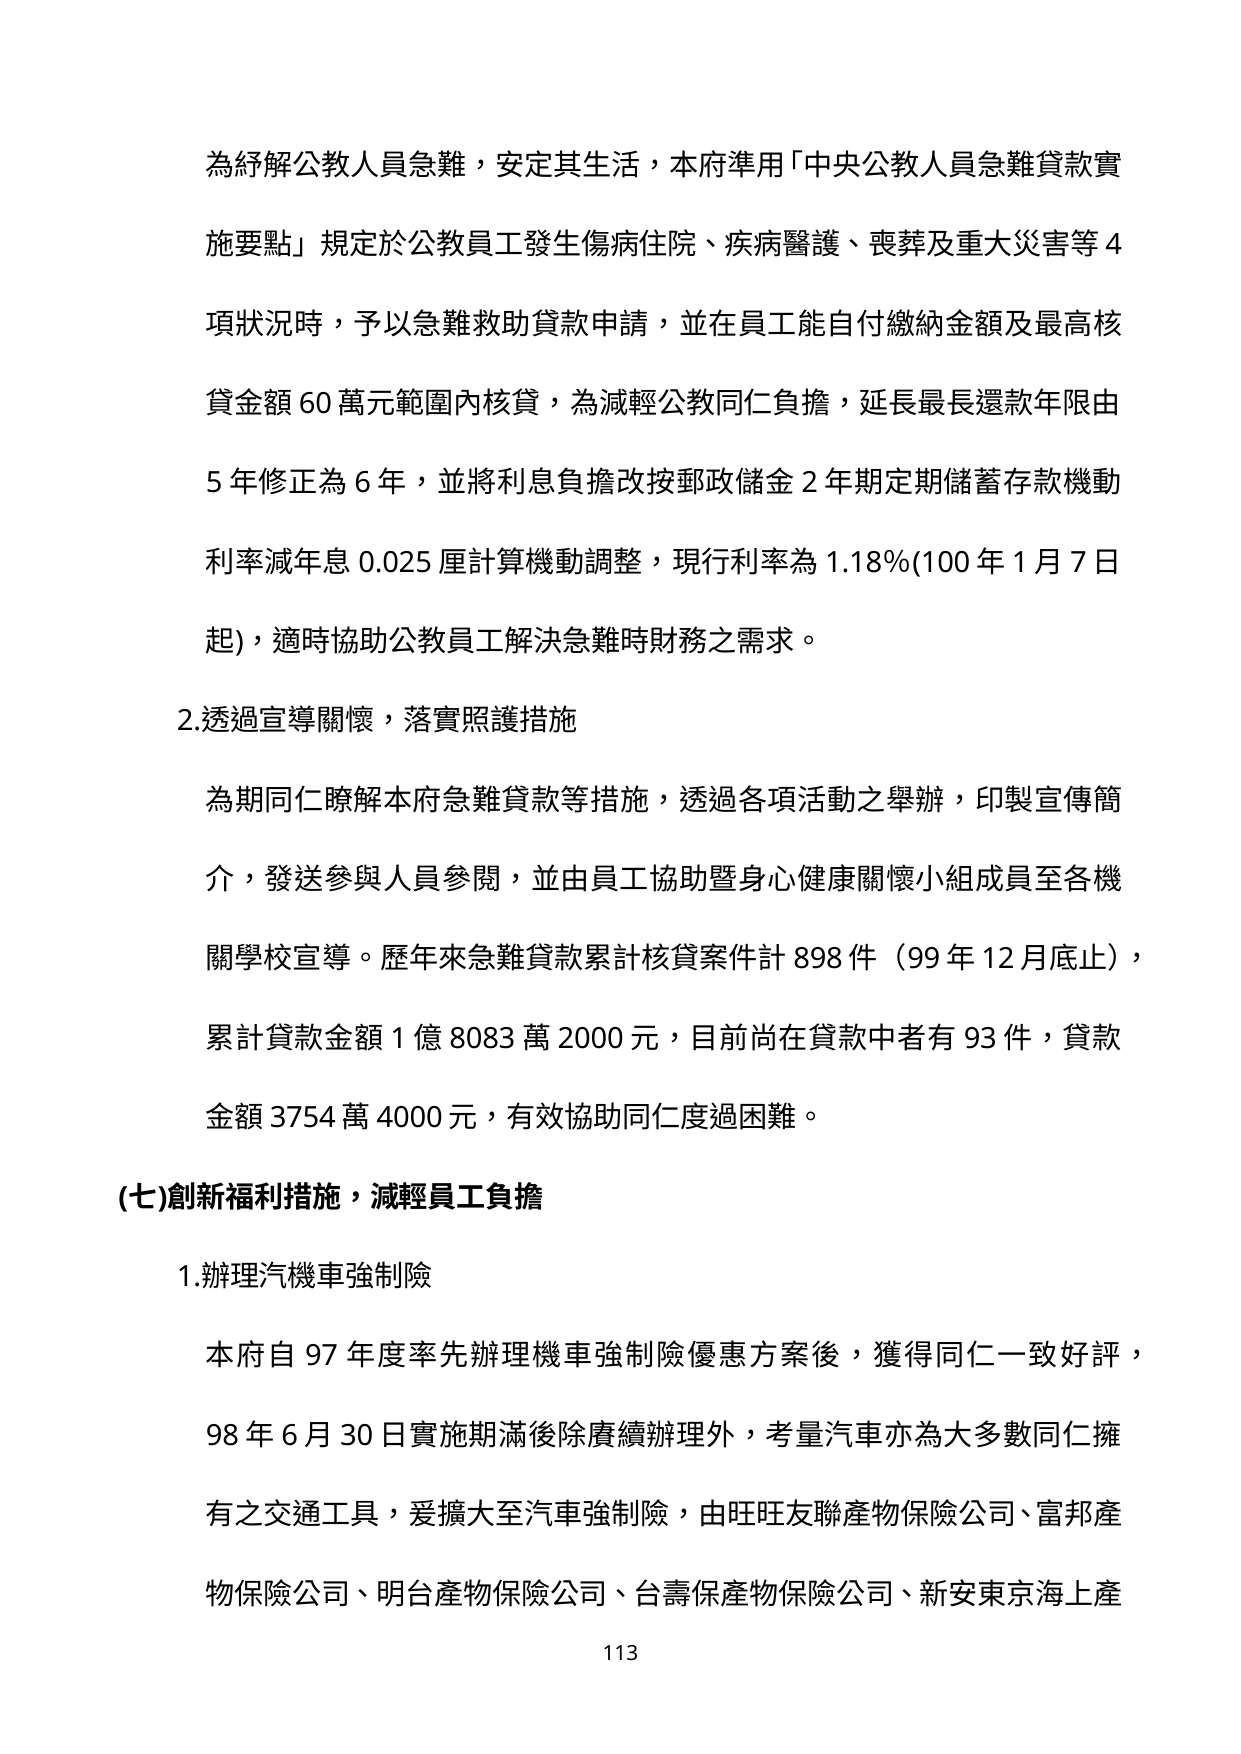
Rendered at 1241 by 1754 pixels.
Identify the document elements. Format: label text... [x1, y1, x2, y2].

text (七)創新福利措施，減輕員工負擔 [118, 1155, 1122, 1234]
text 1.辦理汽機車強制險 本府自97年度率先辦理機車強制險優惠方案後，獲得同仁一致好評，98年6月30日實施期滿後除賡續辦理外，考量汽車亦為大多數同仁擁有之交通工具，爰擴大至汽車強制險，由旺旺友聯產物保險公司、富邦產物保險公司、明台產物保險公司、台壽保產物保險公司、新安東京海上產物保險公司高雄分公司等5家業者提供優惠保險價格，提供汽機車強制險實質優惠價格介於60元至250元之間。 [177, 1234, 1122, 1631]
text 為紓解公教人員急難，安定其生活，本府準用「中央公教人員急難貸款實施要點」規定於公教員工發生傷病住院、疾病醫護、喪葬及重大災害等4項狀況時，予以急難救助貸款申請，並在員工能自付繳納金額及最高核貸金額60萬元範圍內核貸，為減輕公教同仁負擔，延長最長還款年限由5年修正為6年，並將利息負擔改按郵政儲金2年期定期儲蓄存款機動利率減年息0.025厘計算機動調整，現行利率為1.18％(100年1月7日起)，適時協助公教員工解決急難時財務之需求。 [177, 123, 1122, 678]
text 2.透過宣導關懷，落實照護措施 為期同仁瞭解本府急難貸款等措施，透過各項活動之舉辦，印製宣傳簡介，發送參與人員參閱，並由員工協助暨身心健康關懷小組成員至各機關學校宣導。歷年來急難貸款累計核貸案件計898件（99年12月底止），累計貸款金額1億8083萬2000元，目前尚在貸款中者有93件，貸款金額3754萬4000元，有效協助同仁度過困難。 [177, 678, 1122, 1155]
